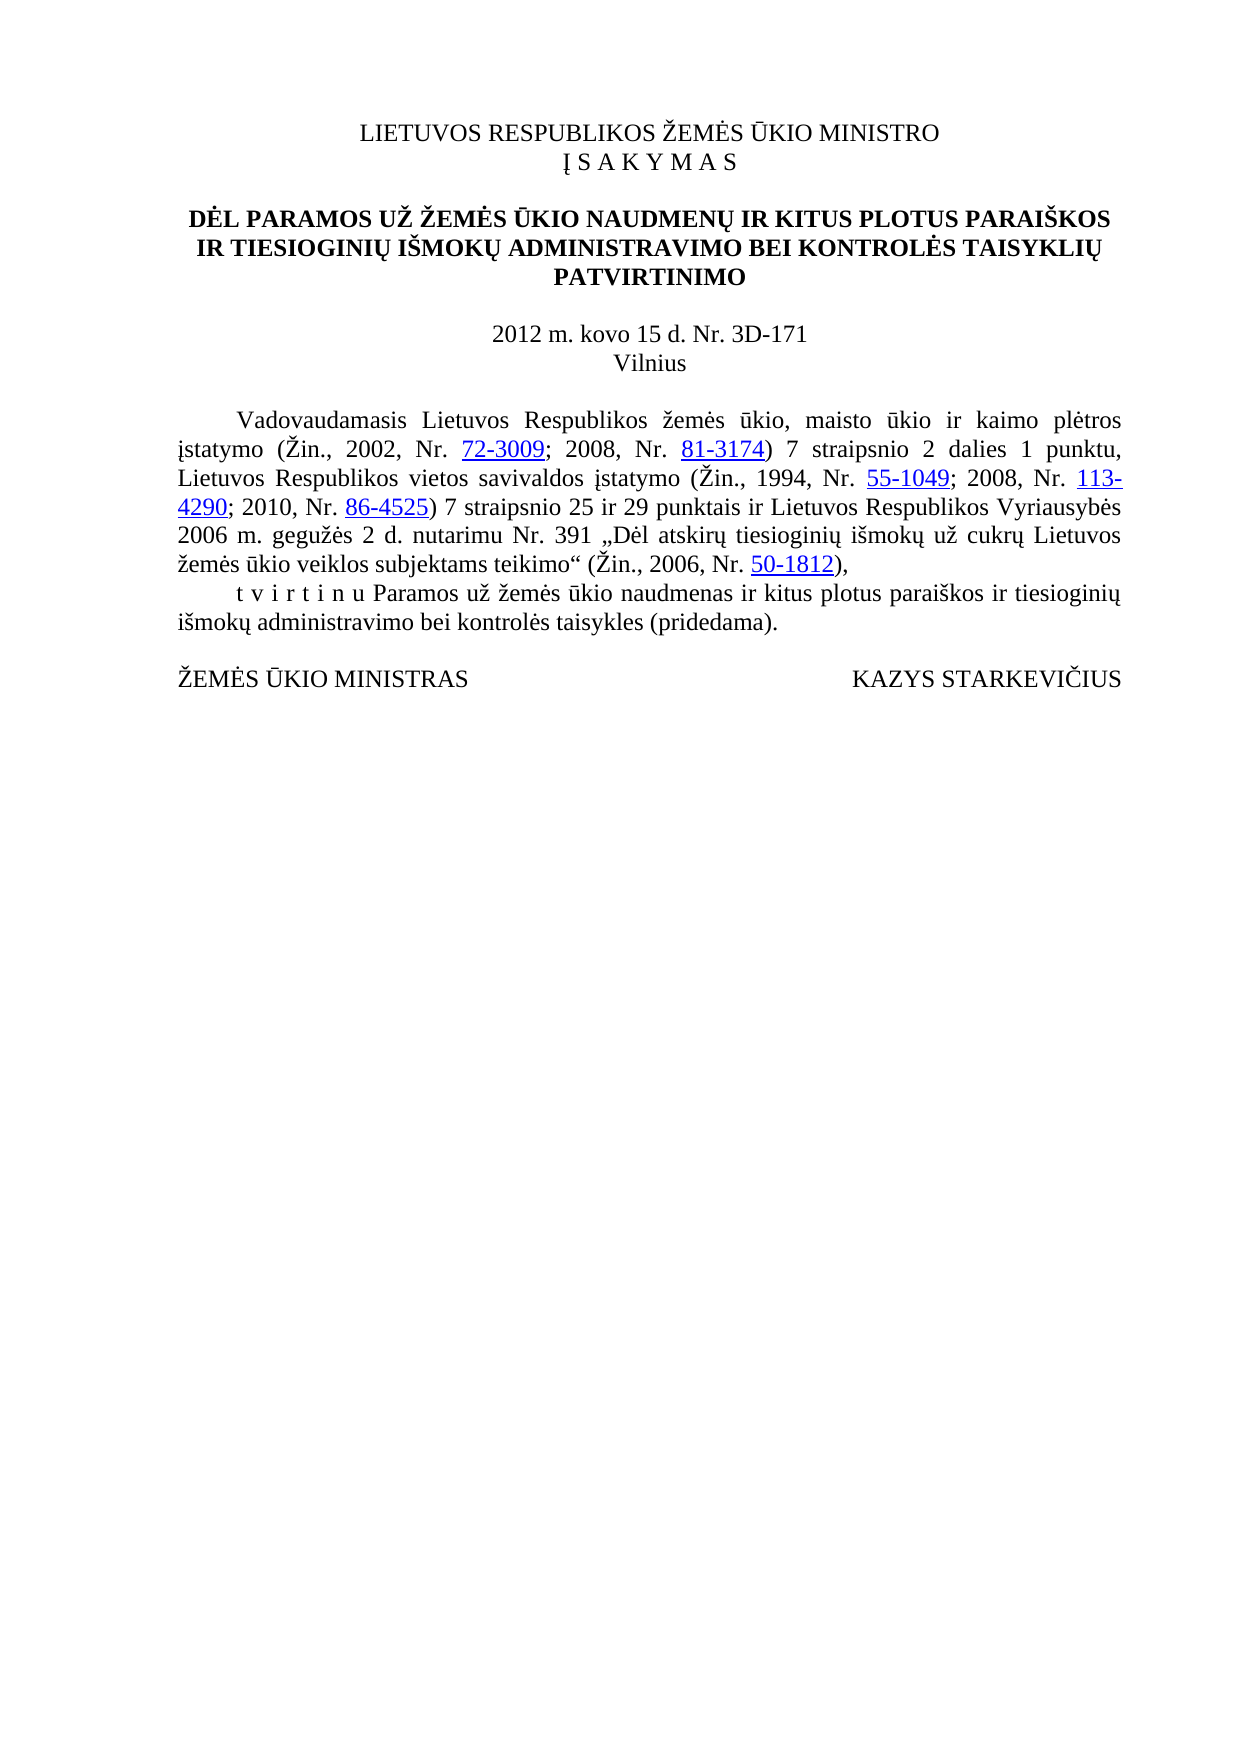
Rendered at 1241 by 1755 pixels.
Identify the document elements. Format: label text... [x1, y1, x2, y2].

text 2012 m. kovo 15 d. Nr. 3D-171 [177, 319, 1122, 348]
text Vadovaudamasis Lietuvos Respublikos žemės ūkio, maisto ūkio ir kaimo plėtros įstatymo (Žin., 2002, Nr. 72-3009; 2008, Nr. 81-3174) 7 straipsnio 2 dalies 1 punktu, Lietuvos Respublikos vietos savivaldos įstatymo (Žin., 1994, Nr. 55-1049; 2008, Nr. 113-4290; 2010, Nr. 86-4525) 7 straipsnio 25 ir 29 punktais ir Lietuvos Respublikos Vyriausybės 2006 m. gegužės 2 d. nutarimu Nr. 391 „Dėl atskirų tiesioginių išmokų už cukrų Lietuvos žemės ūkio veiklos subjektams teikimo“ (Žin., 2006, Nr. 50-1812), [177, 406, 1122, 578]
text DĖL PARAMOS UŽ ŽEMĖS ŪKIO NAUDMENŲ IR KITUS PLOTUS PARAIŠKOS IR TIESIOGINIŲ IŠMOKŲ ADMINISTRAVIMO BEI KONTROLĖS TAISYKLIŲ PATVIRTINIMO [177, 204, 1122, 291]
text LIETUVOS RESPUBLIKOS ŽEMĖS ŪKIO MINISTRO [177, 118, 1122, 147]
text Į S A K Y M A S [177, 147, 1122, 176]
text Žemės ūkio ministras Kazys Starkevičius [177, 664, 1122, 693]
text Vilnius [177, 348, 1122, 377]
text t v i r t i n u Paramos už žemės ūkio naudmenas ir kitus plotus paraiškos ir tiesioginių išmokų administravimo bei kontrolės taisykles (pridedama). [177, 578, 1122, 636]
